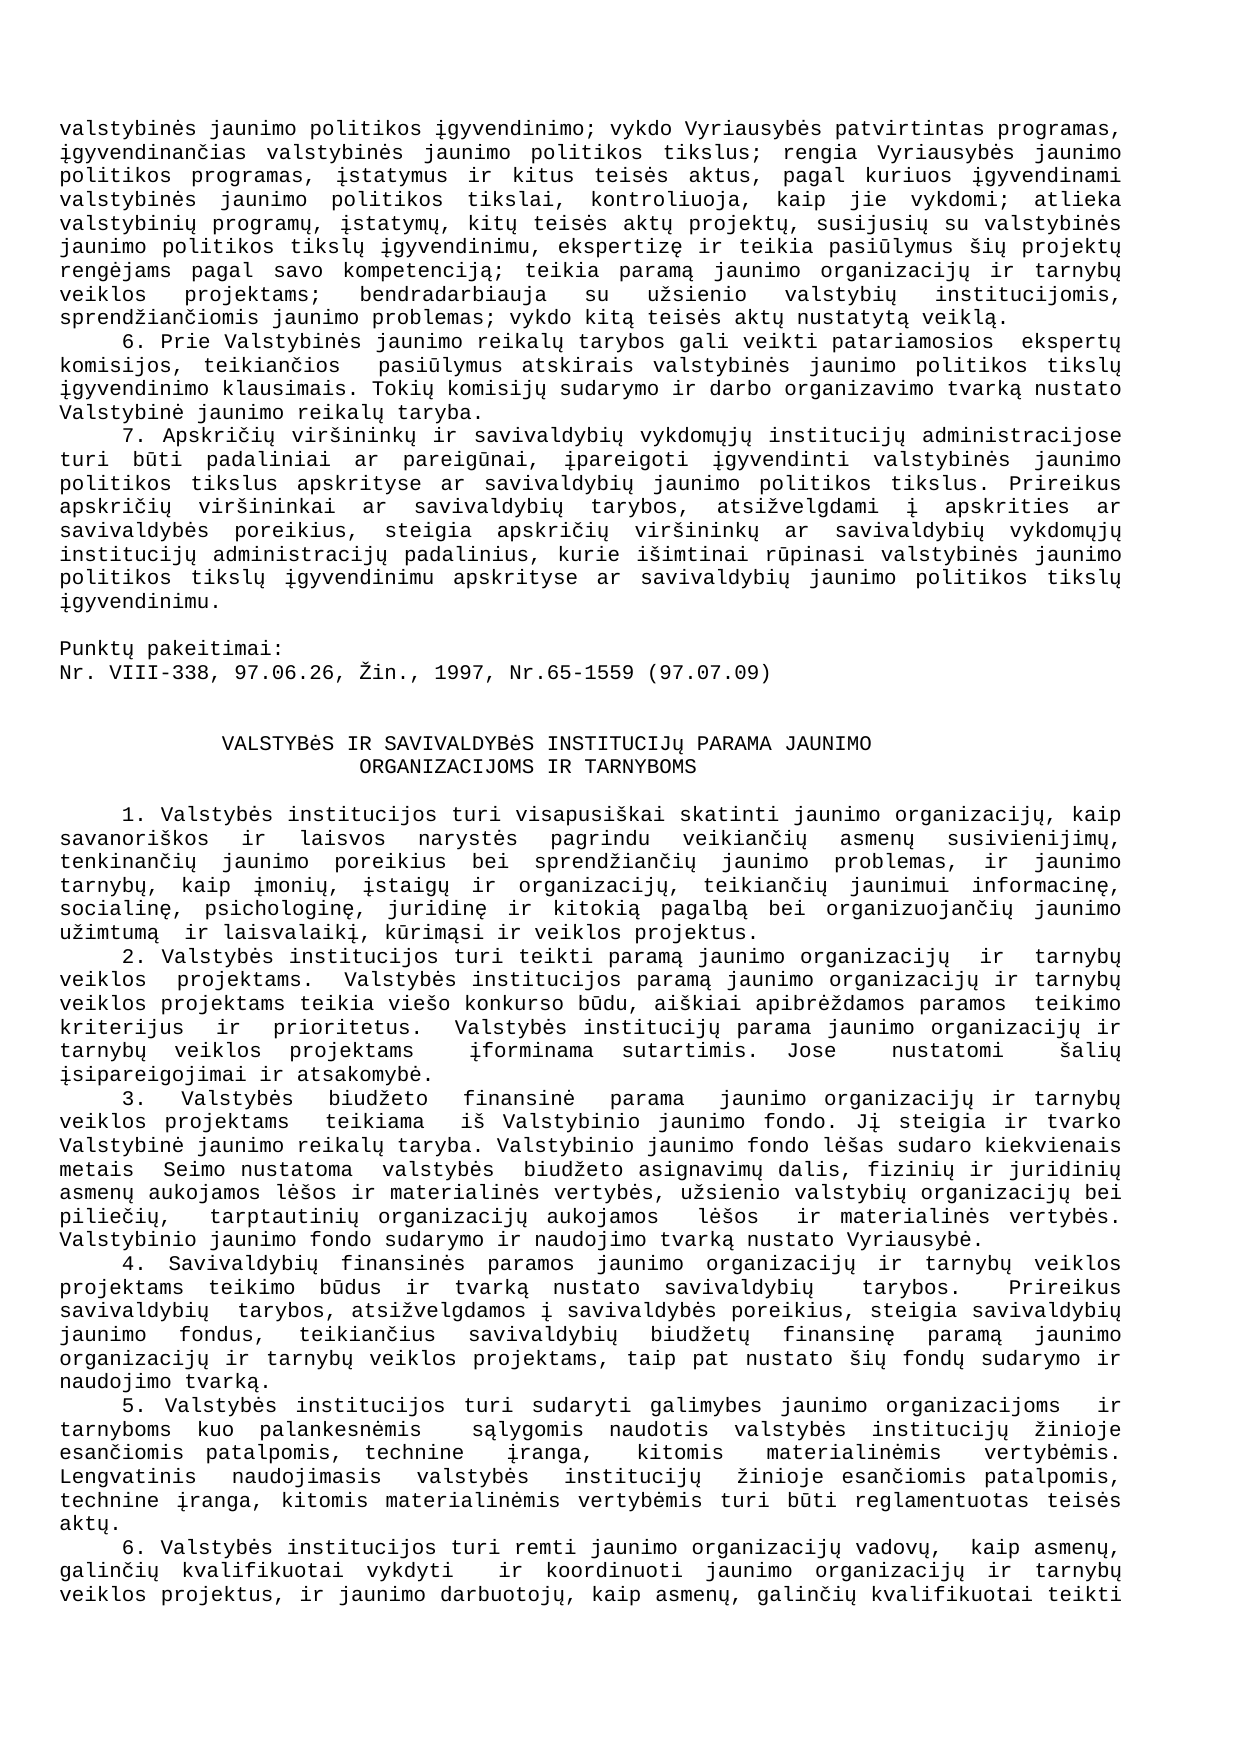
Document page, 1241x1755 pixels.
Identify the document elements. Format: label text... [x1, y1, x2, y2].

text VALSTYBėS IR SAVIVALDYBėS INSTITUCIJų PARAMA JAUNIMO [59, 733, 1122, 757]
text ORGANIZACIJOMS IR TARNYBOMS [59, 757, 1122, 780]
text 1. Valstybės institucijos turi visapusiškai skatinti jaunimo organizacijų, kaip savanoriškos ir laisvos narystės pagrindu veikiančių asmenų susivienijimų, tenkinančių jaunimo poreikius bei sprendžiančių jaunimo problemas, ir jaunimo tarnybų, kaip įmonių, įstaigų ir organizacijų, teikiančių jaunimui informacinę, socialinę, psichologinę, juridinę ir kitokią pagalbą bei organizuojančių jaunimo užimtumą ir laisvalaikį, kūrimąsi ir veiklos projektus. [59, 804, 1122, 946]
text 6. Valstybės institucijos turi remti jaunimo organizacijų vadovų, kaip asmenų, galinčių kvalifikuotai vykdyti ir koordinuoti jaunimo organizacijų ir tarnybų veiklos projektus, ir jaunimo darbuotojų, kaip asmenų, galinčių kvalifikuotai teikti [59, 1537, 1122, 1608]
text 7. Apskričių viršininkų ir savivaldybių vykdomųjų institucijų administracijose turi būti padaliniai ar pareigūnai, įpareigoti įgyvendinti valstybinės jaunimo politikos tikslus apskrityse ar savivaldybių jaunimo politikos tikslus. Prireikus apskričių viršininkai ar savivaldybių tarybos, atsižvelgdami į apskrities ar savivaldybės poreikius, steigia apskričių viršininkų ar savivaldybių vykdomųjų institucijų administracijų padalinius, kurie išimtinai rūpinasi valstybinės jaunimo politikos tikslų įgyvendinimu apskrityse ar savivaldybių jaunimo politikos tikslų įgyvendinimu. [59, 426, 1122, 615]
text 5. Valstybės institucijos turi sudaryti galimybes jaunimo organizacijoms ir tarnyboms kuo palankesnėmis sąlygomis naudotis valstybės institucijų žinioje esančiomis patalpomis, technine įranga, kitomis materialinėmis vertybėmis. Lengvatinis naudojimasis valstybės institucijų žinioje esančiomis patalpomis, technine įranga, kitomis materialinėmis vertybėmis turi būti reglamentuotas teisės aktų. [59, 1395, 1122, 1537]
text Punktų pakeitimai: [59, 638, 1122, 662]
text 6. Prie Valstybinės jaunimo reikalų tarybos gali veikti patariamosios ekspertų komisijos, teikiančios pasiūlymus atskirais valstybinės jaunimo politikos tikslų įgyvendinimo klausimais. Tokių komisijų sudarymo ir darbo organizavimo tvarką nustato Valstybinė jaunimo reikalų taryba. [59, 331, 1122, 426]
text 2. Valstybės institucijos turi teikti paramą jaunimo organizacijų ir tarnybų veiklos projektams. Valstybės institucijos paramą jaunimo organizacijų ir tarnybų veiklos projektams teikia viešo konkurso būdu, aiškiai apibrėždamos paramos teikimo kriterijus ir prioritetus. Valstybės institucijų parama jaunimo organizacijų ir tarnybų veiklos projektams įforminama sutartimis. Jose nustatomi šalių įsipareigojimai ir atsakomybė. [59, 946, 1122, 1088]
text Nr. VIII-338, 97.06.26, Žin., 1997, Nr.65-1559 (97.07.09) [59, 662, 1122, 686]
text 3. Valstybės biudžeto finansinė parama jaunimo organizacijų ir tarnybų veiklos projektams teikiama iš Valstybinio jaunimo fondo. Jį steigia ir tvarko Valstybinė jaunimo reikalų taryba. Valstybinio jaunimo fondo lėšas sudaro kiekvienais metais Seimo nustatoma valstybės biudžeto asignavimų dalis, fizinių ir juridinių asmenų aukojamos lėšos ir materialinės vertybės, užsienio valstybių organizacijų bei piliečių, tarptautinių organizacijų aukojamos lėšos ir materialinės vertybės. Valstybinio jaunimo fondo sudarymo ir naudojimo tvarką nustato Vyriausybė. [59, 1088, 1122, 1253]
text valstybinės jaunimo politikos įgyvendinimo; vykdo Vyriausybės patvirtintas programas, įgyvendinančias valstybinės jaunimo politikos tikslus; rengia Vyriausybės jaunimo politikos programas, įstatymus ir kitus teisės aktus, pagal kuriuos įgyvendinami valstybinės jaunimo politikos tikslai, kontroliuoja, kaip jie vykdomi; atlieka valstybinių programų, įstatymų, kitų teisės aktų projektų, susijusių su valstybinės jaunimo politikos tikslų įgyvendinimu, ekspertizę ir teikia pasiūlymus šių projektų rengėjams pagal savo kompetenciją; teikia paramą jaunimo organizacijų ir tarnybų veiklos projektams; bendradarbiauja su užsienio valstybių institucijomis, sprendžiančiomis jaunimo problemas; vykdo kitą teisės aktų nustatytą veiklą. [59, 118, 1122, 331]
text 4. Savivaldybių finansinės paramos jaunimo organizacijų ir tarnybų veiklos projektams teikimo būdus ir tvarką nustato savivaldybių tarybos. Prireikus savivaldybių tarybos, atsižvelgdamos į savivaldybės poreikius, steigia savivaldybių jaunimo fondus, teikiančius savivaldybių biudžetų finansinę paramą jaunimo organizacijų ir tarnybų veiklos projektams, taip pat nustato šių fondų sudarymo ir naudojimo tvarką. [59, 1253, 1122, 1395]
